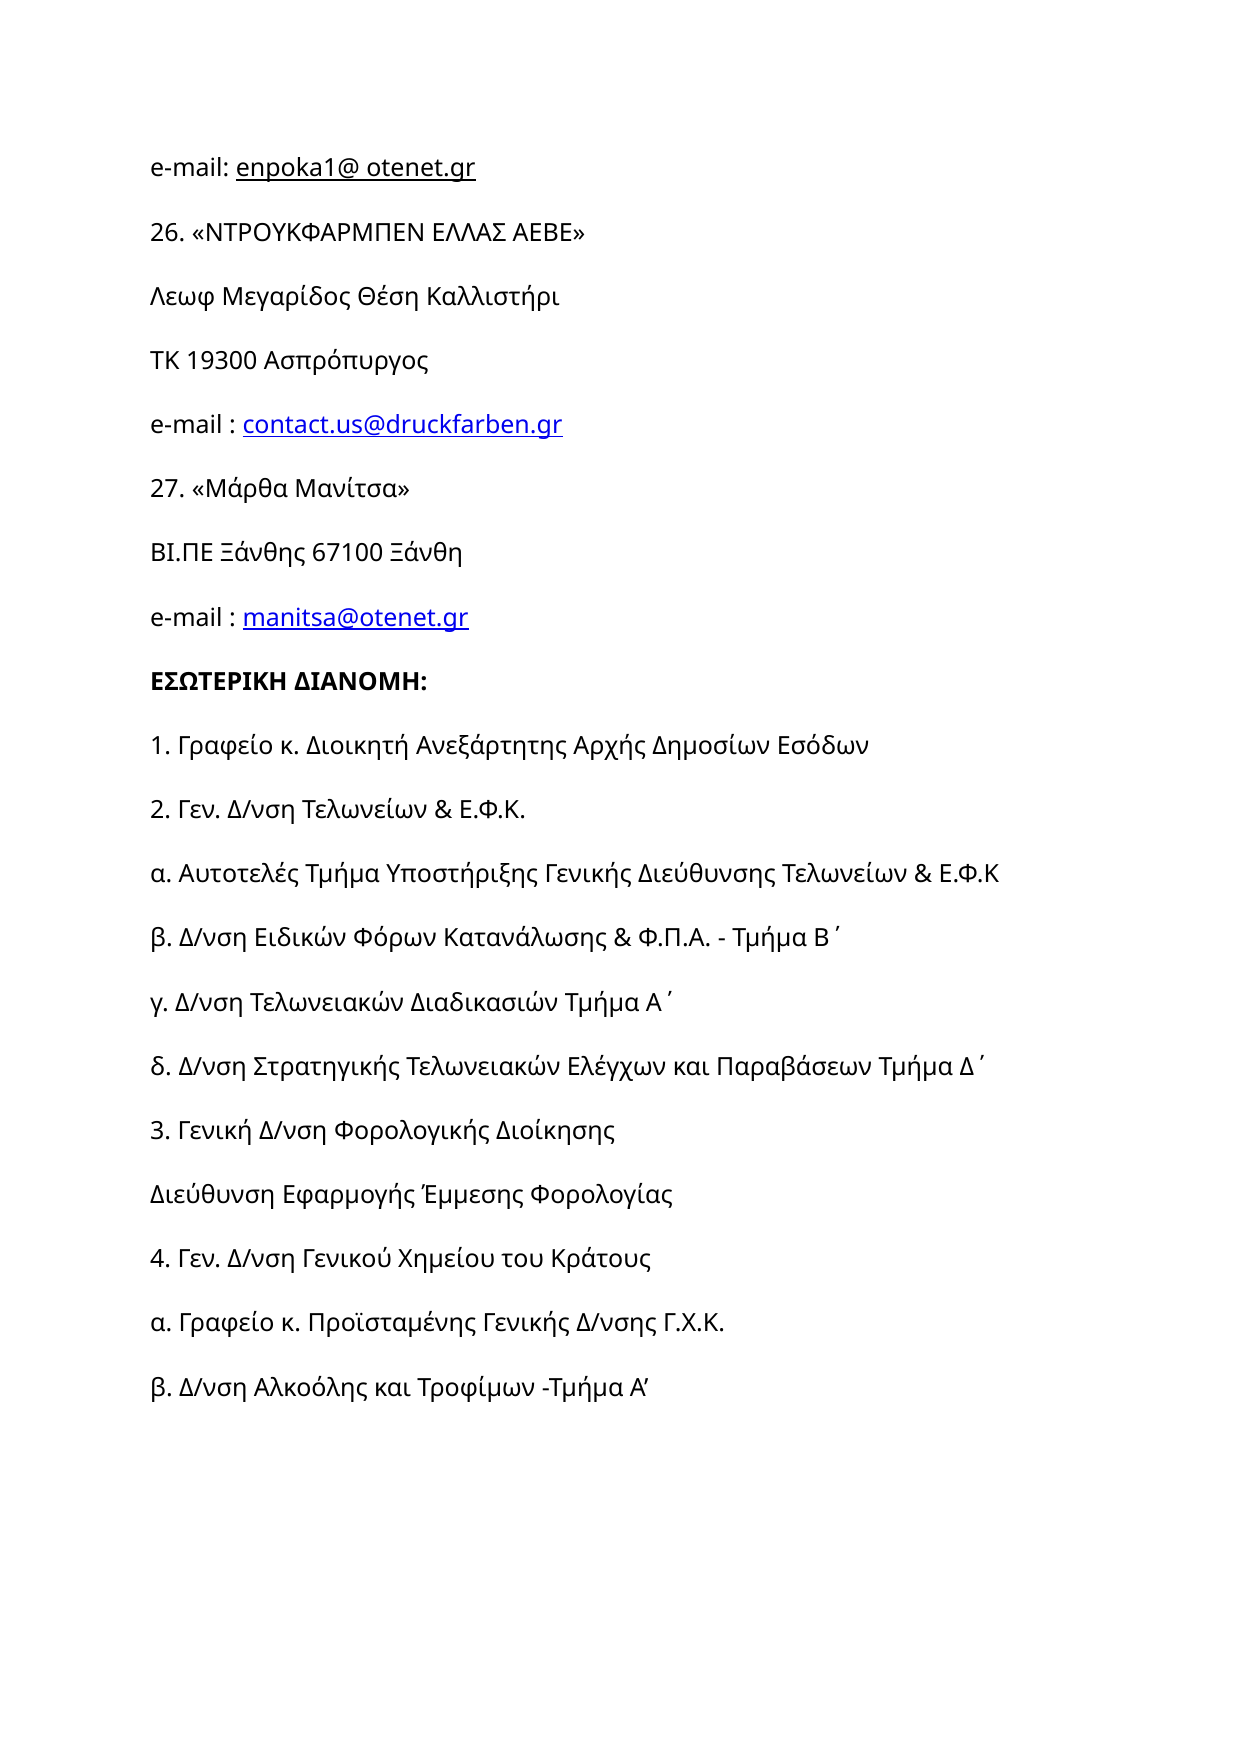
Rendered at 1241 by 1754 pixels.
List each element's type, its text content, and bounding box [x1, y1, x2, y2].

text 1. Γραφείο κ. Διοικητή Ανεξάρτητης Αρχής Δημοσίων Εσόδων [150, 727, 1090, 762]
text 27. «Μάρθα Μανίτσα» [150, 471, 1090, 505]
text 4. Γεν. Δ/νση Γενικού Χημείου του Κράτους [150, 1241, 1090, 1275]
text e-mail : manitsa@otenet.gr [150, 599, 1090, 633]
text 3. Γενική Δ/νση Φορολογικής Διοίκησης [150, 1112, 1090, 1147]
text δ. Δ/νση Στρατηγικής Τελωνειακών Ελέγχων και Παραβάσεων Τμήμα Δ΄ [150, 1048, 1090, 1082]
text ΤΚ 19300 Ασπρόπυργος [150, 342, 1090, 377]
text β. Δ/νση Αλκοόλης και Τροφίμων -Τμήμα Α’ [150, 1369, 1090, 1403]
text Διεύθυνση Εφαρμογής Έμμεσης Φορολογίας [150, 1177, 1090, 1211]
text γ. Δ/νση Τελωνειακών Διαδικασιών Τμήμα Α΄ [150, 984, 1090, 1018]
text 2. Γεν. Δ/νση Τελωνείων & Ε.Φ.Κ. [150, 792, 1090, 826]
text α. Γραφείο κ. Προϊσταμένης Γενικής Δ/νσης Γ.Χ.Κ. [150, 1305, 1090, 1339]
text ΒΙ.ΠΕ Ξάνθης 67100 Ξάνθη [150, 535, 1090, 569]
text e-mail : contact.us@druckfarben.gr [150, 407, 1090, 441]
text ΕΣΩΤΕΡΙΚΗ ΔΙΑΝΟΜΗ: [150, 663, 1090, 697]
text α. Αυτοτελές Τμήμα Υποστήριξης Γενικής Διεύθυνσης Τελωνείων & Ε.Φ.Κ [150, 856, 1090, 890]
text 26. «ΝΤΡΟΥΚΦΑΡΜΠΕΝ ΕΛΛΑΣ ΑΕΒΕ» [150, 214, 1090, 248]
text Λεωφ Μεγαρίδος Θέση Καλλιστήρι [150, 278, 1090, 312]
text e-mail: enpoka1@ otenet.gr [150, 150, 1090, 184]
text β. Δ/νση Ειδικών Φόρων Κατανάλωσης & Φ.Π.Α. - Τμήμα Β΄ [150, 920, 1090, 954]
